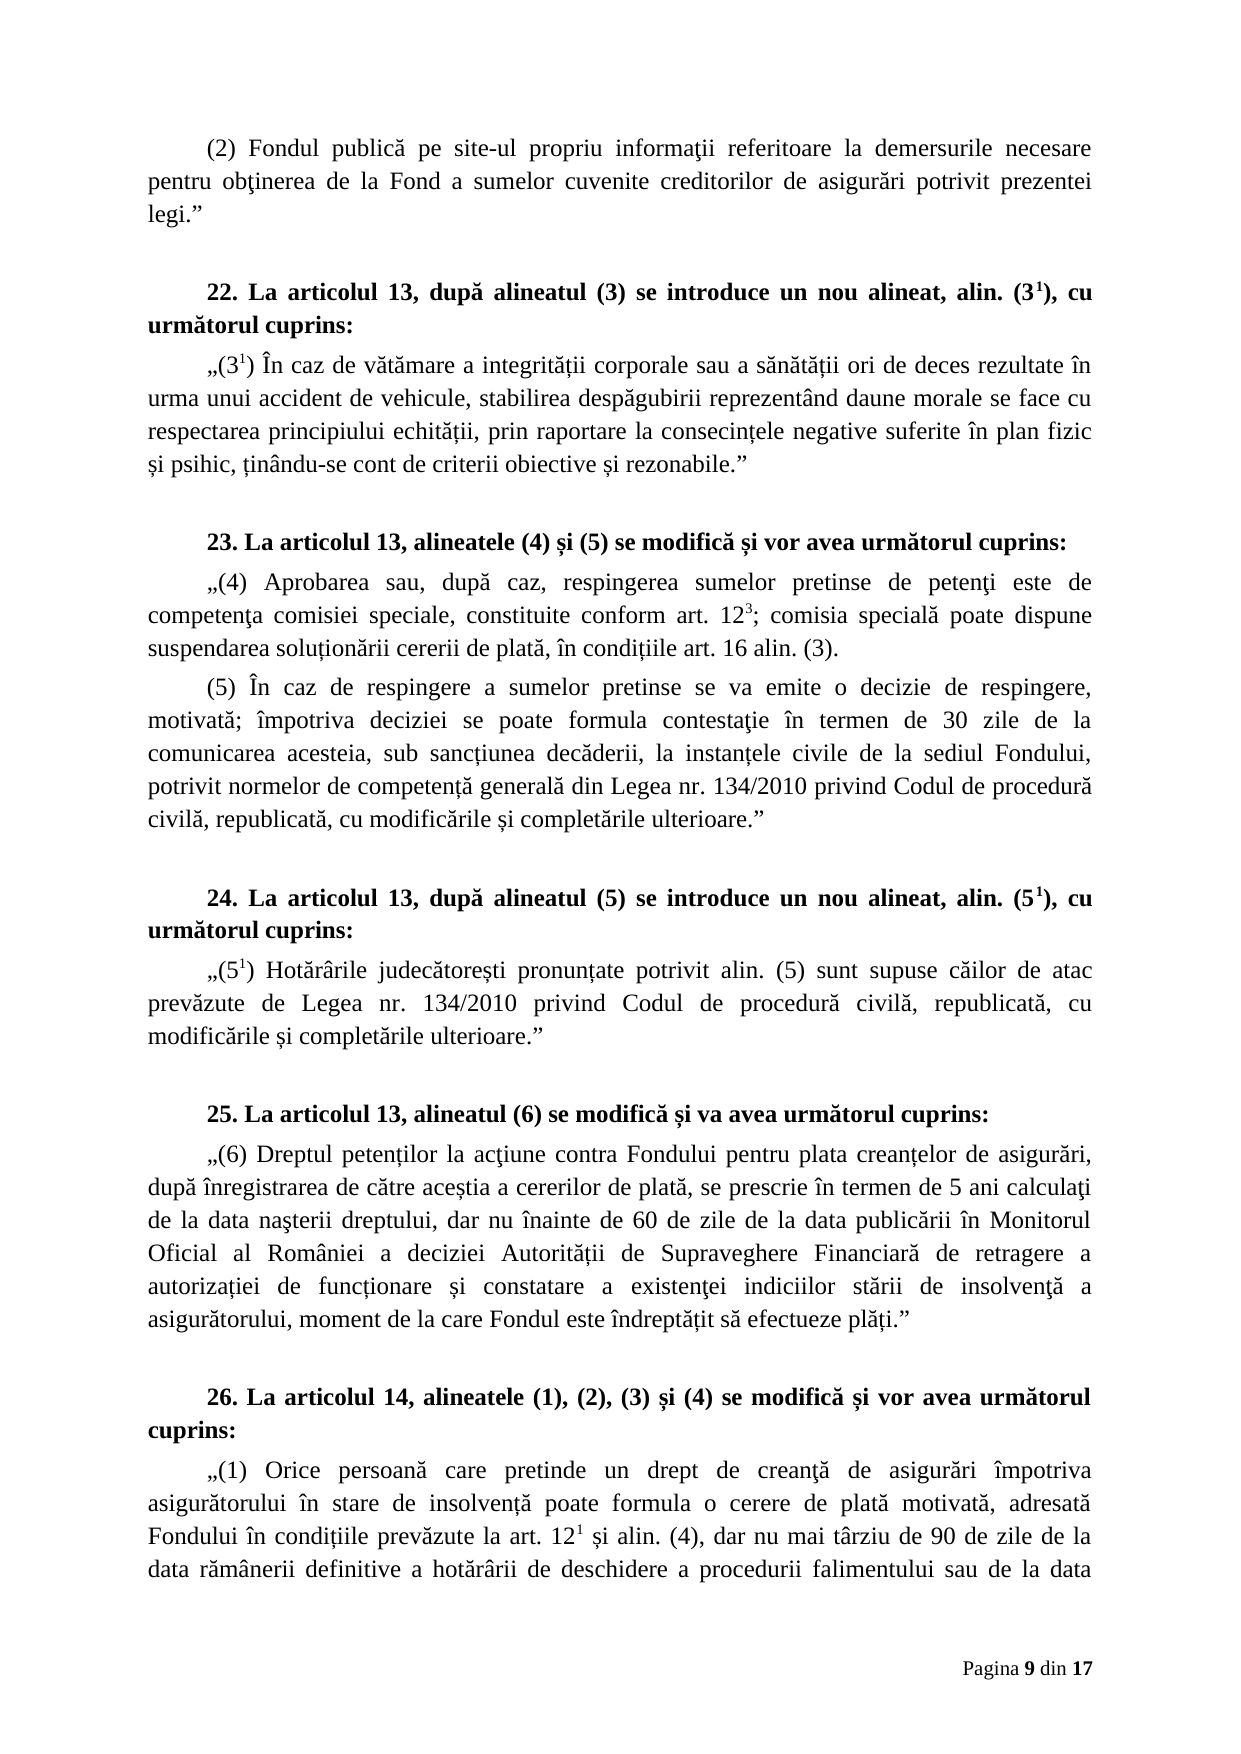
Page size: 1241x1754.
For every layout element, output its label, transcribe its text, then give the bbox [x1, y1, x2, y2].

text 23. La articolul 13, alineatele (4) și (5) se modifică și vor avea următorul cuprins: [148, 527, 1093, 556]
text „(31) În caz de vătămare a integrității corporale sau a sănătății ori de deces rezultate în urma unui accident de vehicule, stabilirea despăgubirii reprezentând daune morale se face cu respectarea principiului echității, prin raportare la consecințele negative suferite în plan fizic și psihic, ținându-se cont de criterii obiective și rezonabile.” [148, 350, 1093, 478]
text „(4) Aprobarea sau, după caz, respingerea sumelor pretinse de petenţi este de competenţa comisiei speciale, constituite conform art. 123; comisia specială poate dispune suspendarea soluționării cererii de plată, în condițiile art. 16 alin. (3). [148, 567, 1093, 661]
text 22. La articolul 13, după alineatul (3) se introduce un nou alineat, alin. (31), cu următorul cuprins: [148, 277, 1093, 339]
text 24. La articolul 13, după alineatul (5) se introduce un nou alineat, alin. (51), cu următorul cuprins: [148, 883, 1093, 944]
text „(6) Dreptul petenților la acţiune contra Fondului pentru plata creanțelor de asigurări, după înregistrarea de către aceștia a cererilor de plată, se prescrie în termen de 5 ani calculaţi de la data naşterii dreptului, dar nu înainte de 60 de zile de la data publicării în Monitorul Oficial al României a deciziei Autorității de Supraveghere Financiară de retragere a autorizației de funcționare și constatare a existenţei indiciilor stării de insolvenţă a asigurătorului, moment de la care Fondul este îndreptățit să efectueze plăți.” [148, 1139, 1093, 1333]
text (2) Fondul publică pe site-ul propriu informaţii referitoare la demersurile necesare pentru obţinerea de la Fond a sumelor cuvenite creditorilor de asigurări potrivit prezentei legi.” [148, 133, 1093, 228]
text „(51) Hotărârile judecătorești pronunțate potrivit alin. (5) sunt supuse căilor de atac prevăzute de Legea nr. 134/2010 privind Codul de procedură civilă, republicată, cu modificările și completările ulterioare.” [148, 955, 1093, 1050]
text 25. La articolul 13, alineatul (6) se modifică și va avea următorul cuprins: [148, 1099, 1093, 1128]
text (5) În caz de respingere a sumelor pretinse se va emite o decizie de respingere, motivată; împotriva deciziei se poate formula contestaţie în termen de 30 zile de la comunicarea acesteia, sub sancțiunea decăderii, la instanțele civile de la sediul Fondului, potrivit normelor de competență generală din Legea nr. 134/2010 privind Codul de procedură civilă, republicată, cu modificările și completările ulterioare.” [148, 672, 1093, 833]
text 26. La articolul 14, alineatele (1), (2), (3) și (4) se modifică și vor avea următorul cuprins: [148, 1382, 1093, 1444]
list „(1) Orice persoană care pretinde un drept de creanţă de asigurări împotriva asigurătorului în stare de insolvență poate formula o cerere de plată motivată, adresată Fondului în condițiile prevăzute la art. 121 și alin. (4), dar nu mai târziu de 90 de zile de la data rămânerii definitive a hotărârii de deschidere a procedurii falimentului sau de la data [148, 1455, 1093, 1582]
